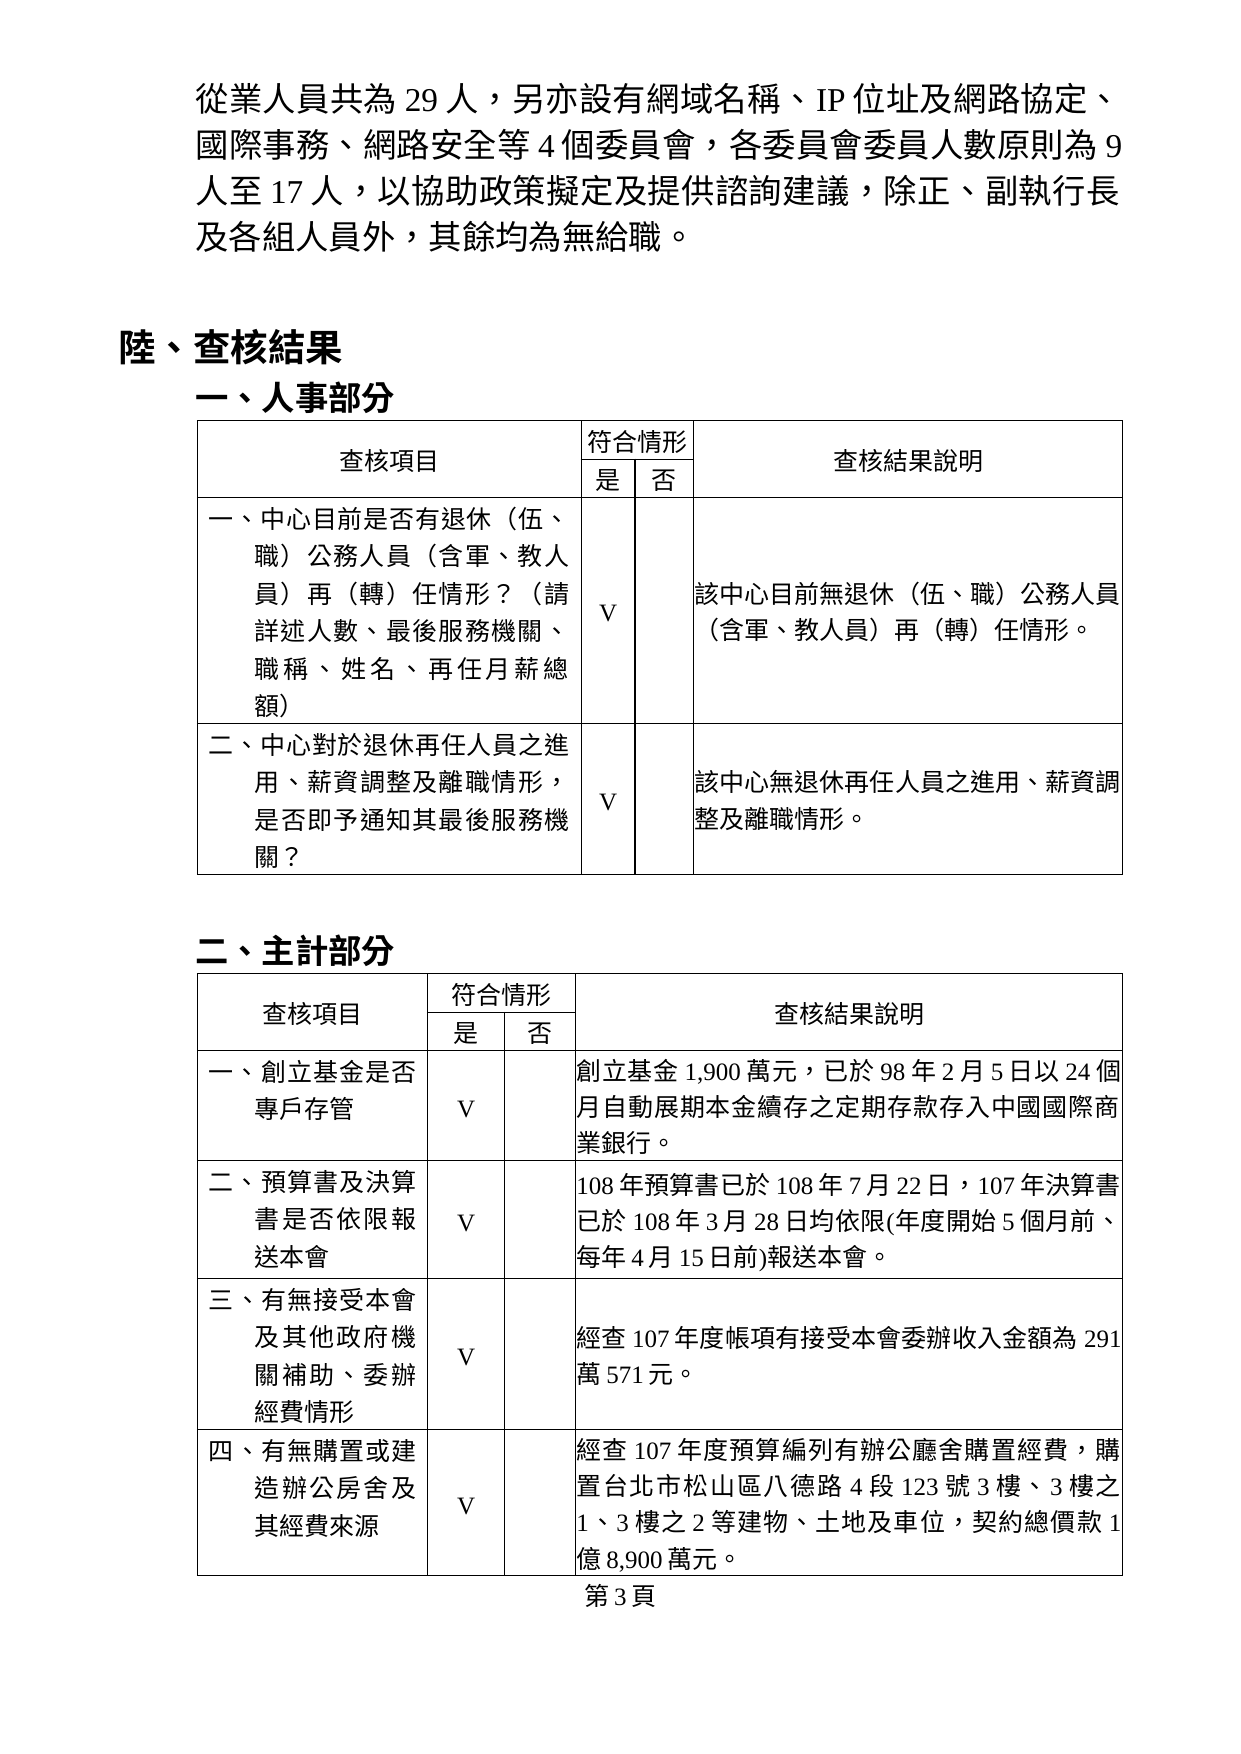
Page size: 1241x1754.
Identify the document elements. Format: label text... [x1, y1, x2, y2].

table_cell [505, 1430, 575, 1575]
table_header 查核項目 [198, 974, 427, 1050]
table_cell [505, 1279, 575, 1429]
table_header 符合情形 [582, 421, 693, 458]
table_cell [636, 498, 693, 723]
table_cell V [582, 724, 634, 874]
text 該中心董事會董事19人，監察人3人，設正、副執行長，並配置網域名稱服務、網址及協定服務、國際事務暨公共關係、技術、網安資訊組、行政組等6個組，截至107年12月31日止，從業人員共為29人，另亦設有網域名稱、IP位址及網路協定、國際事務、網路安全等4個委員會，各委員會委員人數原則為9人至17人，以協助政策擬定及提供諮詢建議，除正、副執行長及各組人員外，其餘均為無給職。 [195, 75, 1122, 258]
text 二、主計部分 [195, 925, 1122, 973]
table_cell 否 [505, 1013, 575, 1050]
table_header 查核結果說明 [576, 974, 1122, 1050]
table_cell 一、中心目前是否有退休（伍、職）公務人員（含軍、教人員）再（轉）任情形？（請詳述人數、最後服務機關、職稱、姓名、再任月薪總額） [198, 498, 581, 723]
table_cell V [428, 1279, 504, 1429]
table_header 查核結果說明 [694, 421, 1122, 497]
table_header 查核項目 [198, 421, 581, 497]
table_cell V [428, 1430, 504, 1575]
table_cell 經查107年度預算編列有辦公廳舍購置經費，購置台北市松山區八德路4段123號3樓、3樓之1、3樓之2等建物、土地及車位，契約總價款1億8,900萬元。 [576, 1430, 1122, 1575]
table_cell 該中心目前無退休（伍、職）公務人員（含軍、教人員）再（轉）任情形。 [694, 498, 1122, 723]
table_cell 是 [428, 1013, 504, 1050]
table_cell 四、有無購置或建造辦公房舍及其經費來源 [198, 1430, 427, 1575]
table_cell 否 [636, 460, 693, 497]
table_cell 三、有無接受本會及其他政府機關補助、委辦經費情形 [198, 1279, 427, 1429]
table_cell [505, 1051, 575, 1160]
table_header 符合情形 [428, 974, 575, 1012]
table_cell V [428, 1161, 504, 1278]
subtitle 陸、查核結果 [118, 317, 1122, 372]
table_cell 經查107年度帳項有接受本會委辦收入金額為291萬571元。 [576, 1279, 1122, 1429]
table_cell 二、預算書及決算書是否依限報送本會 [198, 1161, 427, 1278]
table_cell 創立基金1,900萬元，已於98年2月5日以24個月自動展期本金續存之定期存款存入中國國際商業銀行。 [576, 1051, 1122, 1160]
table_cell V [428, 1051, 504, 1160]
table_cell 是 [582, 460, 634, 497]
table_cell 該中心無退休再任人員之進用、薪資調整及離職情形。 [694, 724, 1122, 874]
table_cell 108年預算書已於108年7月22日，107年決算書已於108年3月28日均依限(年度開始5個月前、每年4月15日前)報送本會。 [576, 1161, 1122, 1278]
table_cell 二、中心對於退休再任人員之進用、薪資調整及離職情形，是否即予通知其最後服務機關？ [198, 724, 581, 874]
table_cell 一、創立基金是否專戶存管 [198, 1051, 427, 1160]
table_cell [636, 724, 693, 874]
table_cell V [582, 498, 634, 723]
table_cell [505, 1161, 575, 1278]
text 一、人事部分 [195, 372, 1122, 420]
